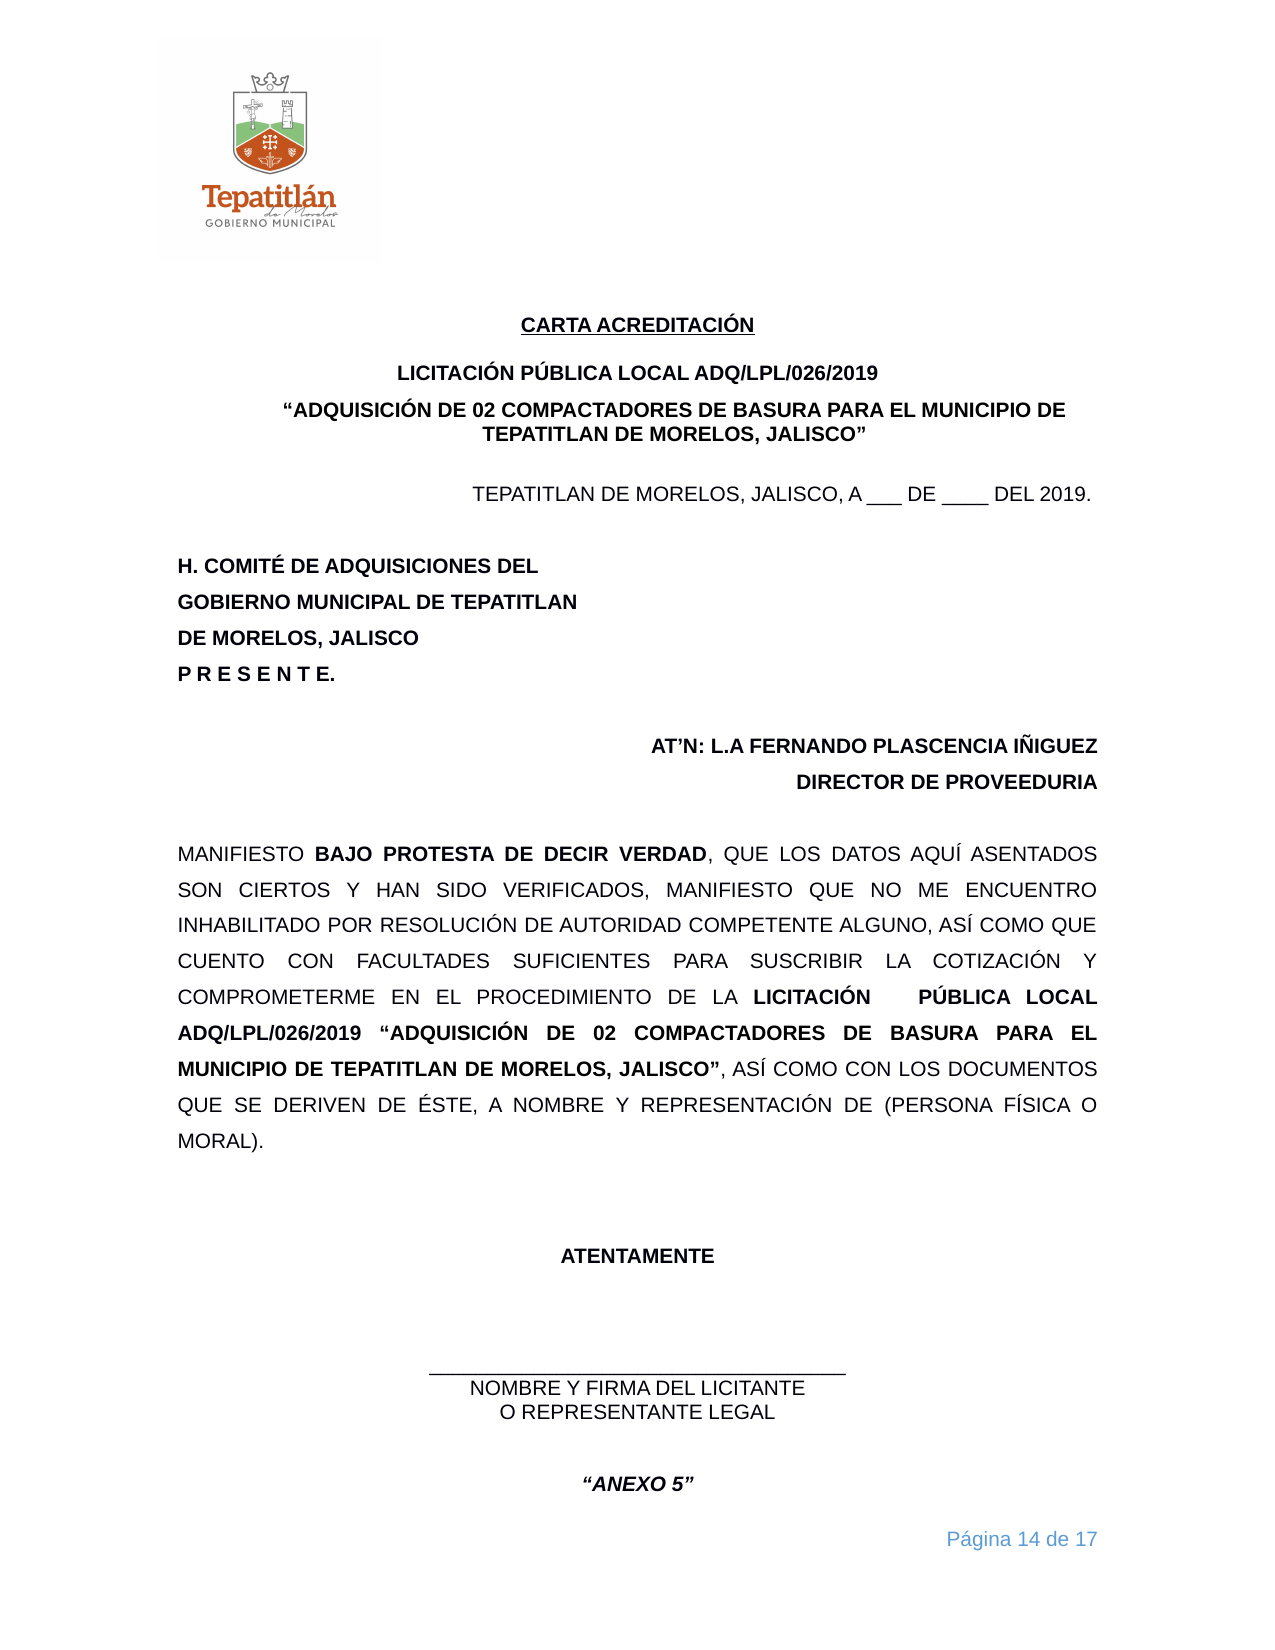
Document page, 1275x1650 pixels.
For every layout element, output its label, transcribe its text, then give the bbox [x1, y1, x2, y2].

text “ANEXO 5” [177, 1471, 1098, 1495]
text CARTA ACREDITACIÓN [177, 313, 1098, 337]
picture [158, 37, 382, 262]
text AT’N: L.A FERNANDO PLASCENCIA IÑIGUEZ [177, 734, 1098, 758]
text NOMBRE Y FIRMA DEL LICITANTE [177, 1376, 1098, 1399]
text TEPATITLAN DE MORELOS, JALISCO, A ___ DE ____ DEL 2019. [177, 482, 1098, 506]
text GOBIERNO MUNICIPAL DE TEPATITLAN [177, 590, 1098, 614]
text P R E S E N T E. [177, 662, 1098, 686]
text O REPRESENTANTE LEGAL [177, 1399, 1098, 1423]
text ____________________________________ [177, 1352, 1098, 1376]
text DE MORELOS, JALISCO [177, 626, 1098, 650]
text LICITACIÓN PÚBLICA LOCAL ADQ/LPL/026/2019 [177, 361, 1098, 385]
text H. COMITÉ DE ADQUISICIONES DEL [177, 554, 1098, 578]
text ATENTAMENTE [177, 1244, 1098, 1268]
text MANIFIESTO BAJO PROTESTA DE DECIR VERDAD, QUE LOS DATOS AQUÍ ASENTADOS SON CIERTOS Y HAN SIDO VERIFICADOS, MANIFIESTO QUE NO ME ENCUENTRO INHABILITADO POR RESOLUCIÓN DE AUTORIDAD COMPETENTE ALGUNO, ASÍ COMO QUE CUENTO CON FACULTADES SUFICIENTES PARA SUSCRIBIR LA COTIZACIÓN Y COMPROMETERME EN EL PROCEDIMIENTO DE LA LICITACIÓN PÚBLICA LOCAL ADQ/LPL/026/2019 “ADQUISICIÓN DE 02 COMPACTADORES DE BASURA PARA EL MUNICIPIO DE TEPATITLAN DE MORELOS, JALISCO”, ASÍ COMO CON LOS DOCUMENTOS QUE SE DERIVEN DE ÉSTE, A NOMBRE Y REPRESENTACIÓN DE (PERSONA FÍSICA O MORAL). [177, 841, 1098, 1153]
text DIRECTOR DE PROVEEDURIA [177, 769, 1098, 793]
text “ADQUISICIÓN DE 02 COMPACTADORES DE BASURA PARA EL MUNICIPIO DE TEPATITLAN DE MORELOS, JALISCO” [251, 398, 1098, 446]
